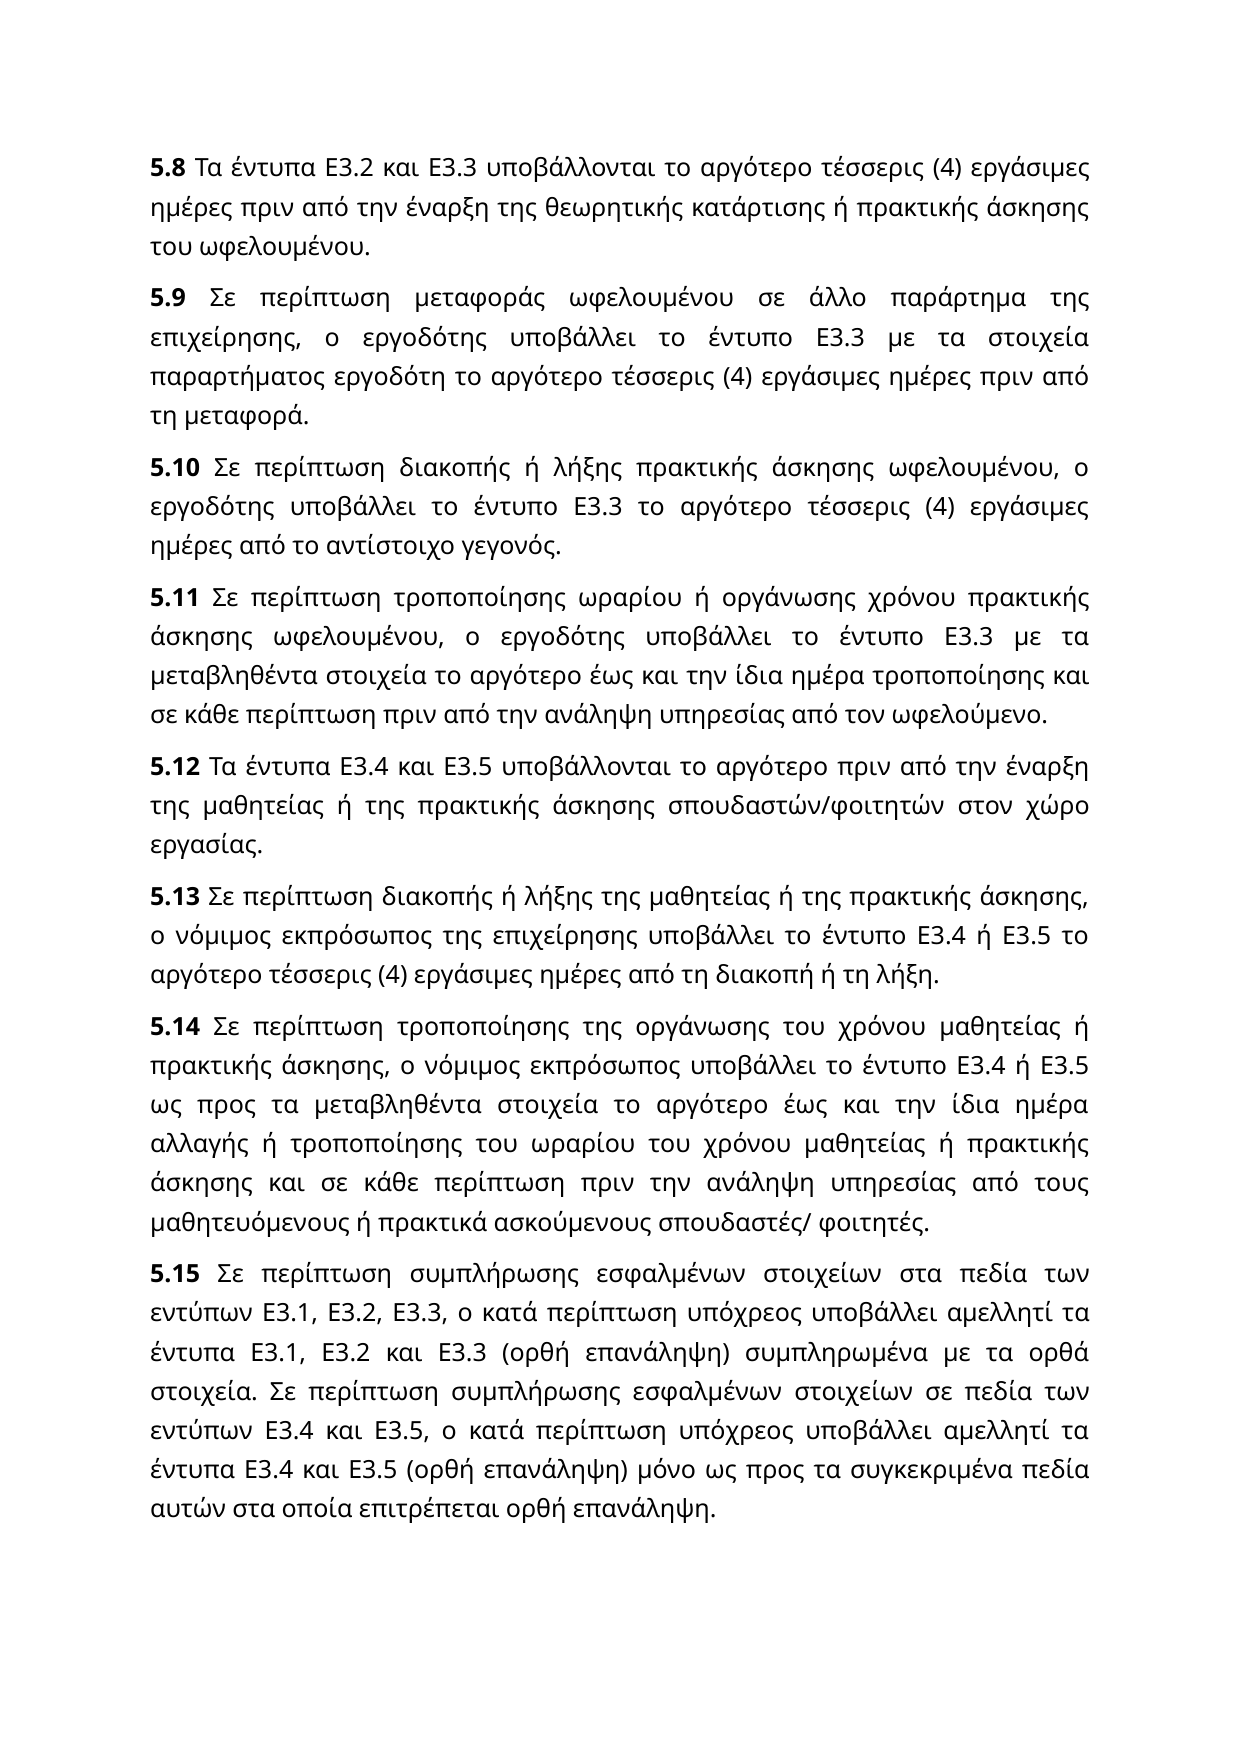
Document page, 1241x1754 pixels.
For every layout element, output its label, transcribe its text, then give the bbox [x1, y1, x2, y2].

text 5.10 Σε περίπτωση διακοπής ή λήξης πρακτικής άσκησης ωφελουμένου, ο εργοδότης υποβάλλει το έντυπο Ε3.3 το αργότερο τέσσερις (4) εργάσιμες ημέρες από το αντίστοιχο γεγονός. [150, 449, 1090, 562]
text 5.11 Σε περίπτωση τροποποίησης ωραρίου ή οργάνωσης χρόνου πρακτικής άσκησης ωφελουμένου, ο εργοδότης υποβάλλει το έντυπο Ε3.3 με τα μεταβληθέντα στοιχεία το αργότερο έως και την ίδια ημέρα τροποποίησης και σε κάθε περίπτωση πριν από την ανάληψη υπηρεσίας από τον ωφελούμενο. [150, 579, 1090, 731]
text 5.12 Τα έντυπα Ε3.4 και Ε3.5 υποβάλλονται το αργότερο πριν από την έναρξη της μαθητείας ή της πρακτικής άσκησης σπουδαστών/φοιτητών στον χώρο εργασίας. [150, 748, 1090, 861]
text 5.9 Σε περίπτωση μεταφοράς ωφελουμένου σε άλλο παράρτημα της επιχείρησης, ο εργοδότης υποβάλλει το έντυπο Ε3.3 με τα στοιχεία παραρτήματος εργοδότη το αργότερο τέσσερις (4) εργάσιμες ημέρες πριν από τη μεταφορά. [150, 280, 1090, 432]
text 5.13 Σε περίπτωση διακοπής ή λήξης της μαθητείας ή της πρακτικής άσκησης, ο νόμιμος εκπρόσωπος της επιχείρησης υποβάλλει το έντυπο Ε3.4 ή Ε3.5 το αργότερο τέσσερις (4) εργάσιμες ημέρες από τη διακοπή ή τη λήξη. [150, 878, 1090, 991]
text 5.15 Σε περίπτωση συμπλήρωσης εσφαλμένων στοιχείων στα πεδία των εντύπων Ε3.1, Ε3.2, Ε3.3, ο κατά περίπτωση υπόχρεος υποβάλλει αμελλητί τα έντυπα Ε3.1, Ε3.2 και Ε3.3 (ορθή επανάληψη) συμπληρωμένα με τα ορθά στοιχεία. Σε περίπτωση συμπλήρωσης εσφαλμένων στοιχείων σε πεδία των εντύπων Ε3.4 και Ε3.5, ο κατά περίπτωση υπόχρεος υποβάλλει αμελλητί τα έντυπα Ε3.4 και Ε3.5 (ορθή επανάληψη) μόνο ως προς τα συγκεκριμένα πεδία αυτών στα οποία επιτρέπεται ορθή επανάληψη. [150, 1256, 1090, 1525]
text 5.8 Τα έντυπα Ε3.2 και Ε3.3 υποβάλλονται το αργότερο τέσσερις (4) εργάσιμες ημέρες πριν από την έναρξη της θεωρητικής κατάρτισης ή πρακτικής άσκησης του ωφελουμένου. [150, 150, 1090, 262]
text 5.14 Σε περίπτωση τροποποίησης της οργάνωσης του χρόνου μαθητείας ή πρακτικής άσκησης, ο νόμιμος εκπρόσωπος υποβάλλει το έντυπο Ε3.4 ή Ε3.5 ως προς τα μεταβληθέντα στοιχεία το αργότερο έως και την ίδια ημέρα αλλαγής ή τροποποίησης του ωραρίου του χρόνου μαθητείας ή πρακτικής άσκησης και σε κάθε περίπτωση πριν την ανάληψη υπηρεσίας από τους μαθητευόμενους ή πρακτικά ασκούμενους σπουδαστές/ φοιτητές. [150, 1008, 1090, 1238]
